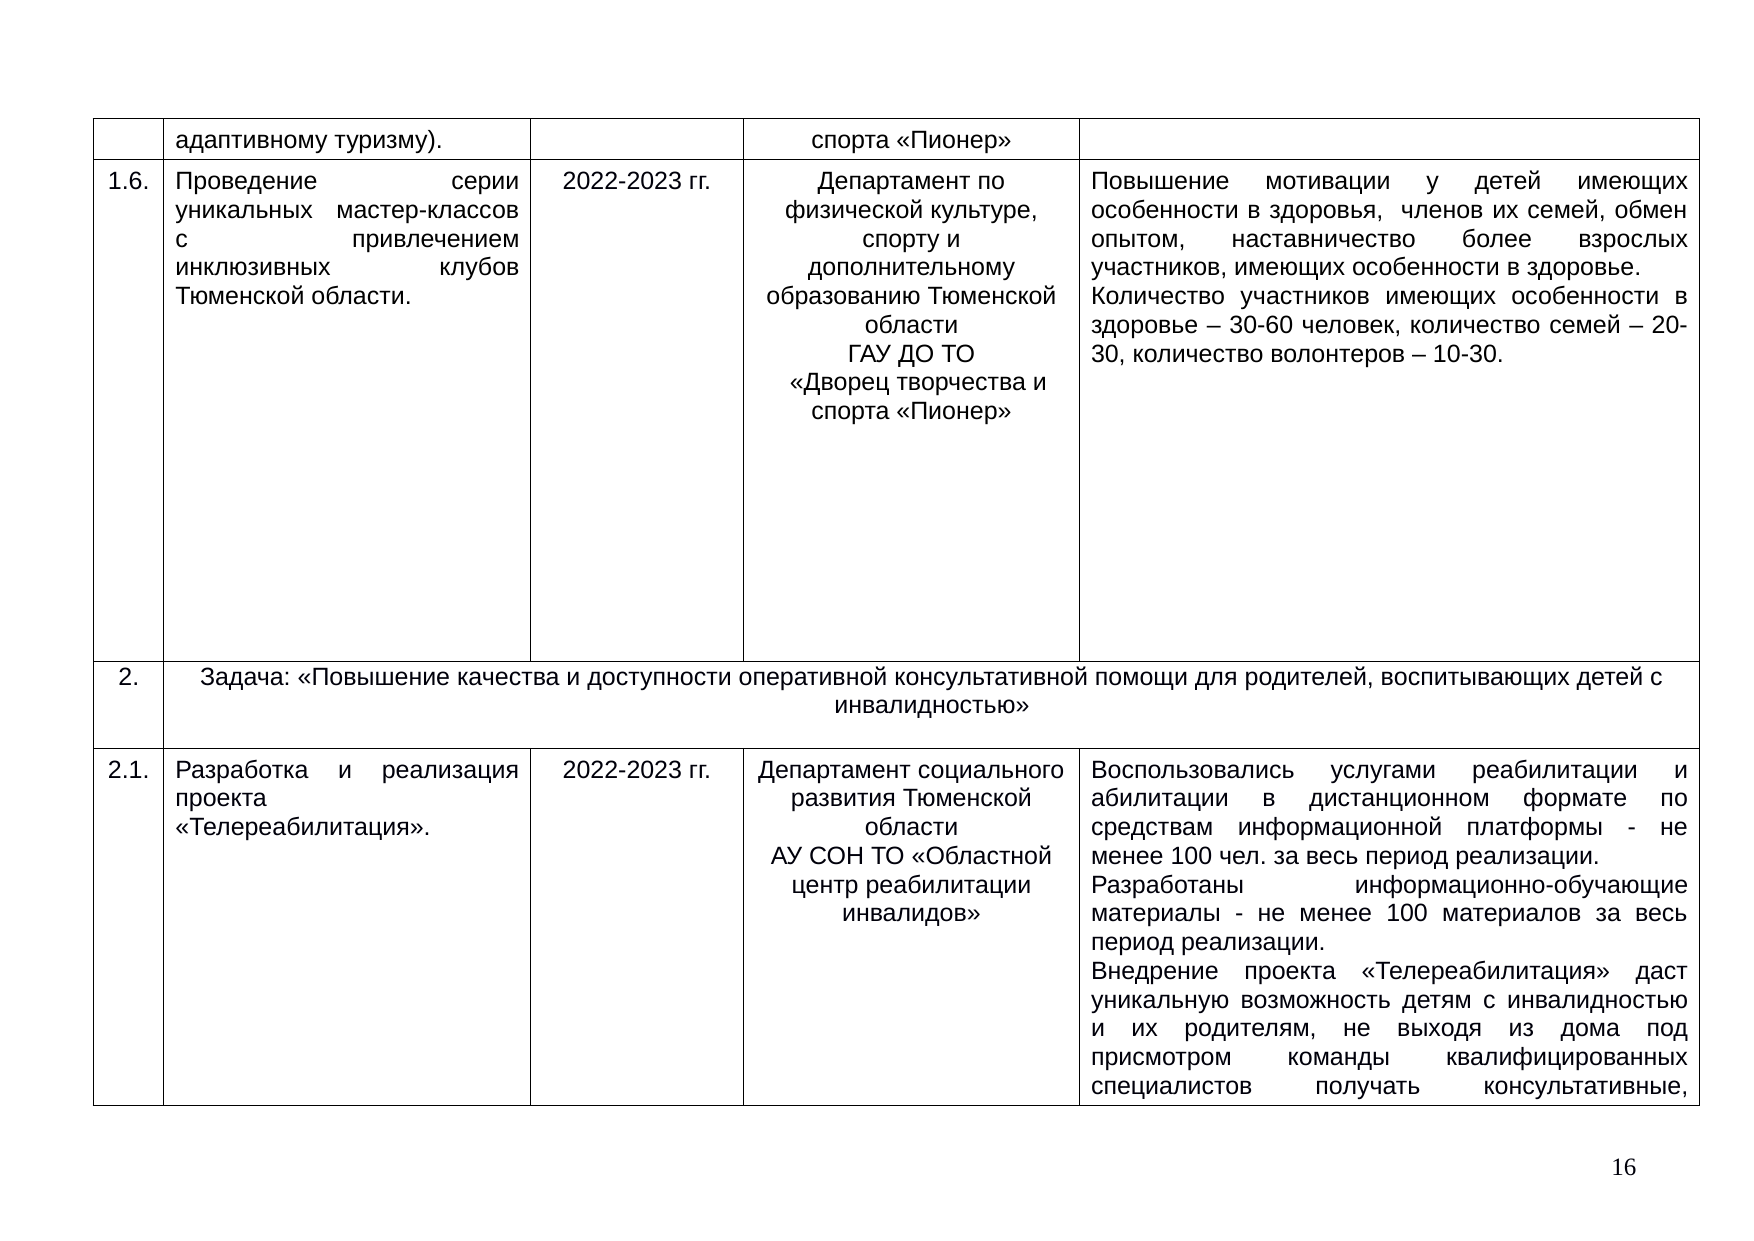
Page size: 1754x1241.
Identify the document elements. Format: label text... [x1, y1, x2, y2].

table_cell Департамент социального развития Тюменской области АУ СОН ТО «Областной центр реабилитации инвалидов» [744, 749, 1079, 1105]
table_cell 2.1. [94, 749, 163, 1105]
table_cell 2022-2023 гг. [531, 160, 743, 661]
table_cell Воспользовались услугами реабилитации и абилитации в дистанционном формате по средствам информационной платформы - не менее 100 чел. за весь период реализации. Разработаны информационно-обучающие материалы - не менее 100 материалов за весь период реализации. Внедрение проекта «Телереабилитация» даст уникальную возможность детям с инвалидностью и их родителям, не выходя из дома под присмотром команды квалифицированных специалистов получать консультативные, [1080, 749, 1699, 1105]
table_cell 2022-2023 гг. [531, 749, 743, 1105]
table_cell 1.6. [94, 160, 163, 661]
table_cell спорта «Пионер» [744, 119, 1079, 159]
table_cell [94, 119, 163, 159]
table_cell Департамент по физической культуре, спорту и дополнительному образованию Тюменской области ГАУ ДО ТО «Дворец творчества и спорта «Пионер» [744, 160, 1079, 661]
table_cell [1080, 119, 1699, 159]
table_cell Проведение серии уникальных мастер-классов с привлечением инклюзивных клубов Тюменской области. [164, 160, 530, 661]
table_cell Повышение мотивации у детей имеющих особенности в здоровья, членов их семей, обмен опытом, наставничество более взрослых участников, имеющих особенности в здоровье. Количество участников имеющих особенности в здоровье – 30-60 человек, количество семей – 20-30, количество волонтеров – 10-30. [1080, 160, 1699, 661]
table_cell адаптивному туризму). [164, 119, 530, 159]
table_cell Разработка и реализация проекта «Телереабилитация». [164, 749, 530, 1105]
table_cell 2. [94, 662, 163, 748]
table_cell [531, 119, 743, 159]
table_cell Задача: «Повышение качества и доступности оперативной консультативной помощи для родителей, воспитывающих детей с инвалидностью» [164, 662, 1699, 748]
